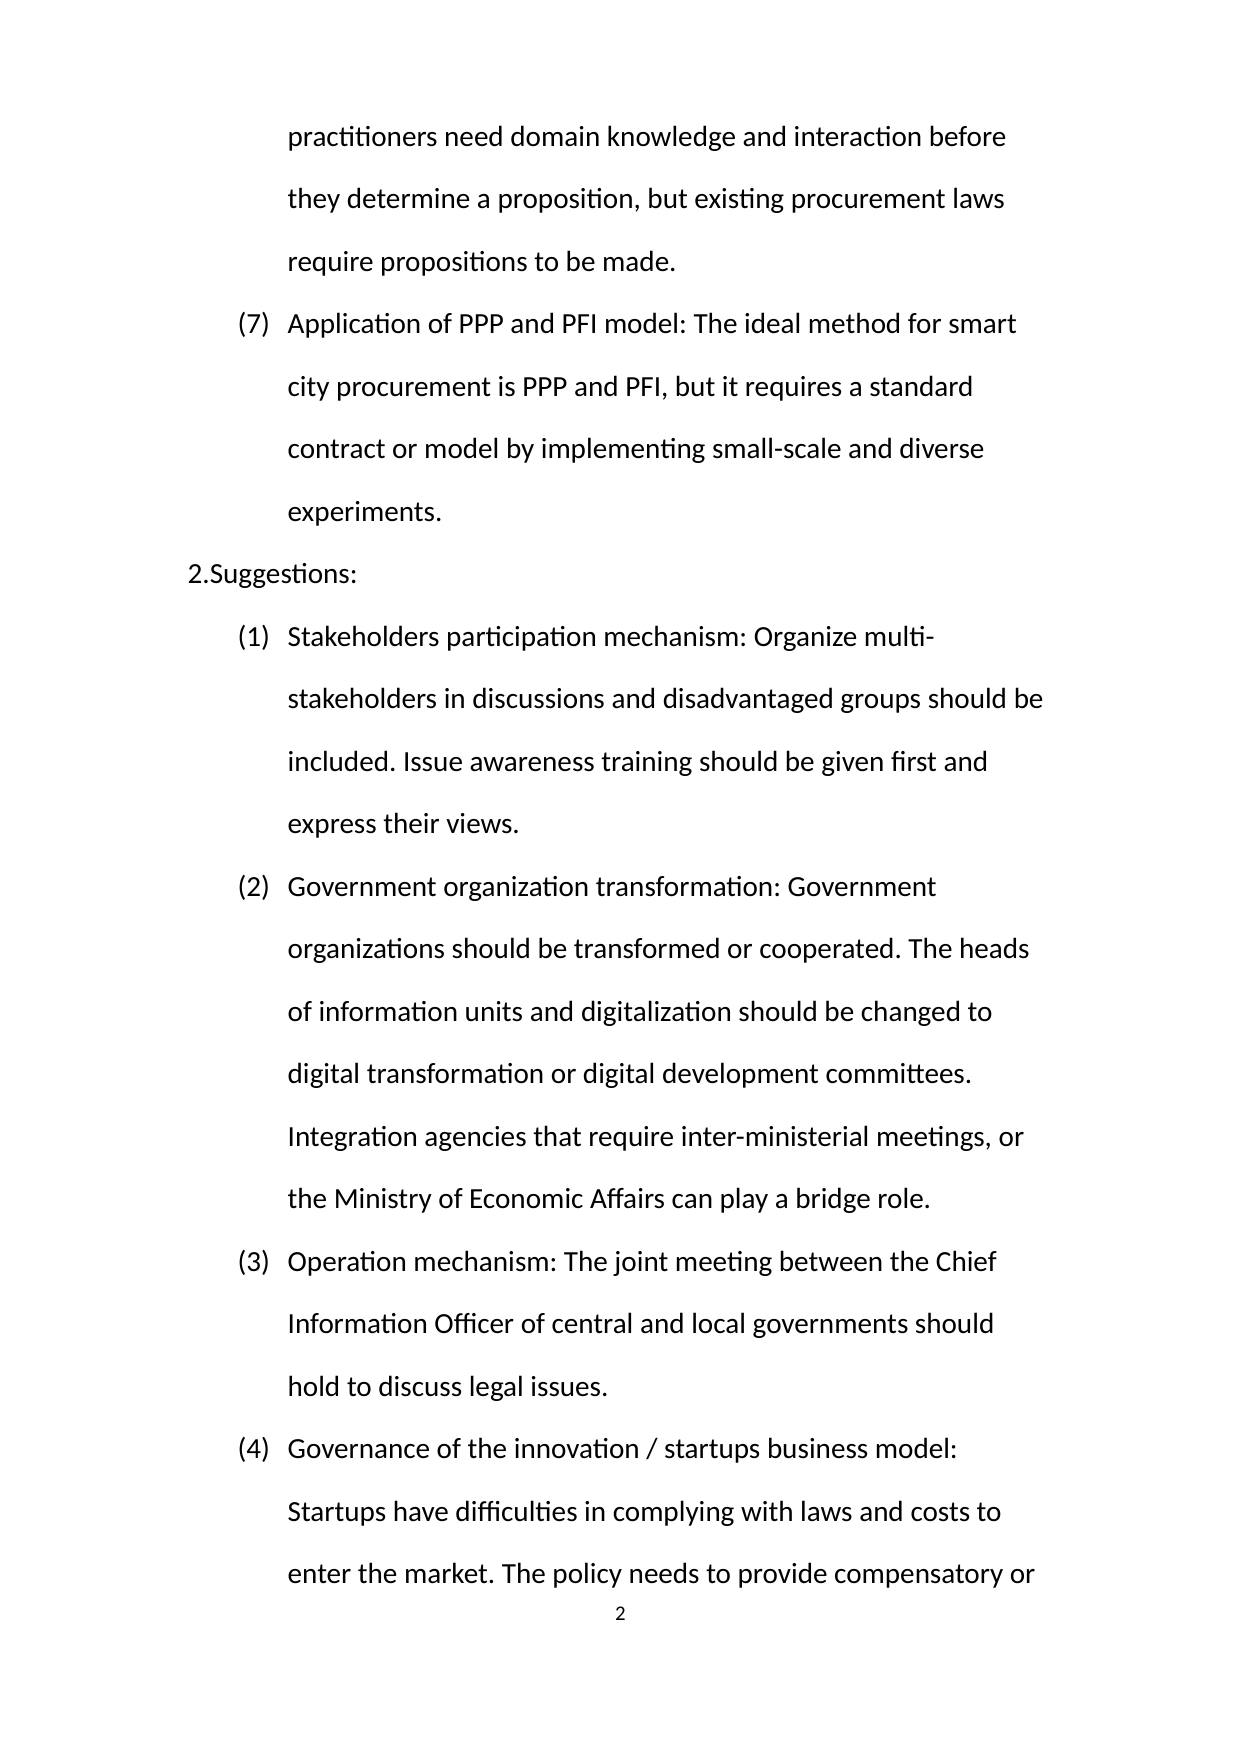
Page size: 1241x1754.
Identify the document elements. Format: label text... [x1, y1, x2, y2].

list Governance of the innovation / startups business model: Startups have difficulties in complying with laws and costs to enter the market. The policy needs to provide compensatory or [237, 1407, 1053, 1594]
list Operation mechanism: The joint meeting between the Chief Information Officer of central and local governments should hold to discuss legal issues. [237, 1219, 1053, 1407]
list practitioners need domain knowledge and interaction before they determine a proposition, but existing procurement laws require propositions to be made. [237, 94, 1053, 282]
list Government organization transformation: Government organizations should be transformed or cooperated. The heads of information units and digitalization should be changed to digital transformation or digital development committees. Integration agencies that require inter-ministerial meetings, or the Ministry of Economic Affairs can play a bridge role. [237, 844, 1053, 1219]
list Stakeholders participation mechanism: Organize multi-stakeholders in discussions and disadvantaged groups should be included. Issue awareness training should be given first and express their views. [237, 594, 1053, 844]
list Application of PPP and PFI model: The ideal method for smart city procurement is PPP and PFI, but it requires a standard contract or model by implementing small-scale and diverse experiments. [237, 282, 1053, 532]
text 2.Suggestions: [187, 532, 1053, 594]
